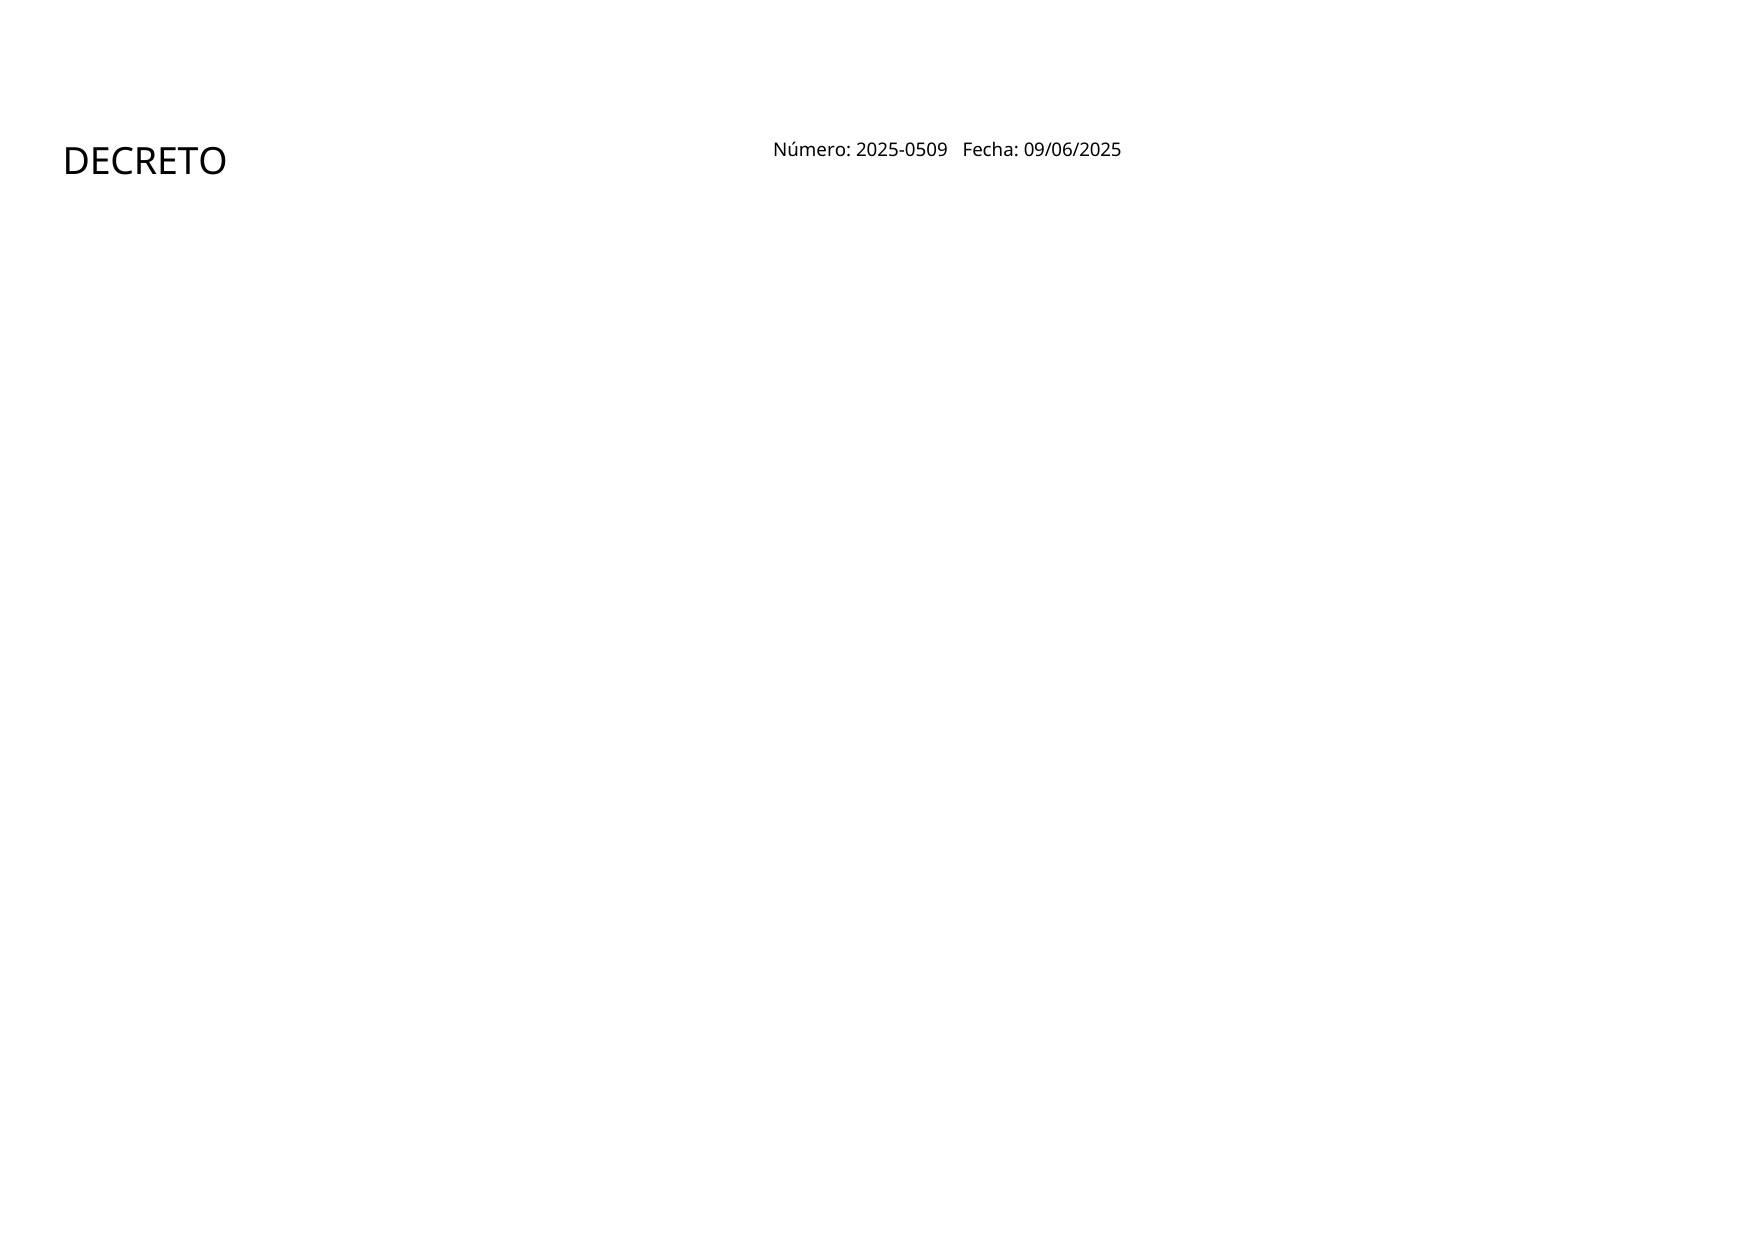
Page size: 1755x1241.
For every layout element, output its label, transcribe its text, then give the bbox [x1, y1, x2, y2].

text Número: 2025-0509 Fecha: 09/06/2025 [773, 139, 1739, 161]
subtitle DECRETO [62, 139, 663, 183]
